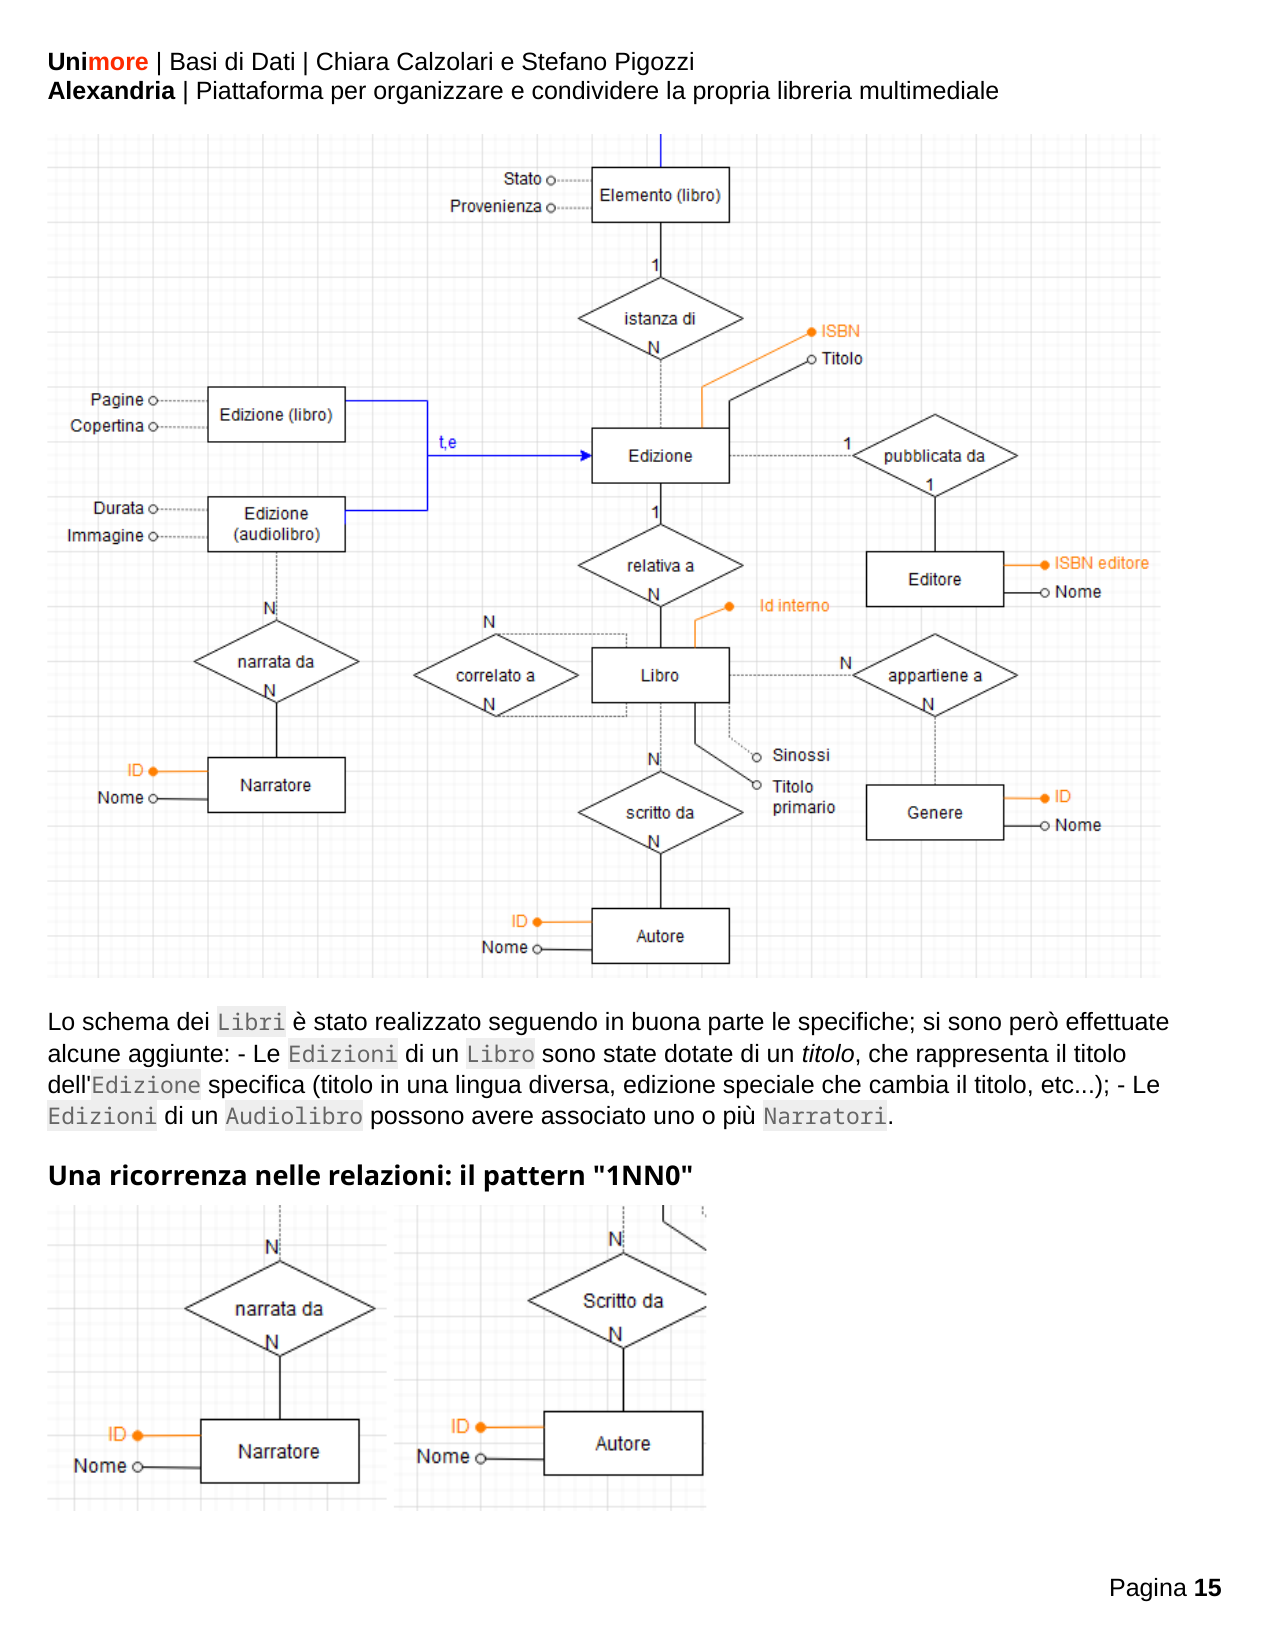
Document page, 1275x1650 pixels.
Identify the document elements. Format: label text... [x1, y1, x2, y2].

picture [393, 1205, 707, 1511]
text Lo schema dei Libri è stato realizzato seguendo in buona parte le specifiche; si sono però effettuate alcune aggiunte: - Le Edizioni di un Libro sono state dotate di un titolo, che rappresenta il titolo dell'Edizione specifica (titolo in una lingua diversa, edizione speciale che cambia il titolo, etc...); - Le Edizioni di un Audiolibro possono avere associato uno o più Narratori. [47, 1006, 1228, 1131]
picture [47, 1205, 387, 1511]
subtitle Una ricorrenza nelle relazioni: il pattern "1NN0" [47, 1156, 1228, 1193]
picture [47, 134, 1161, 978]
